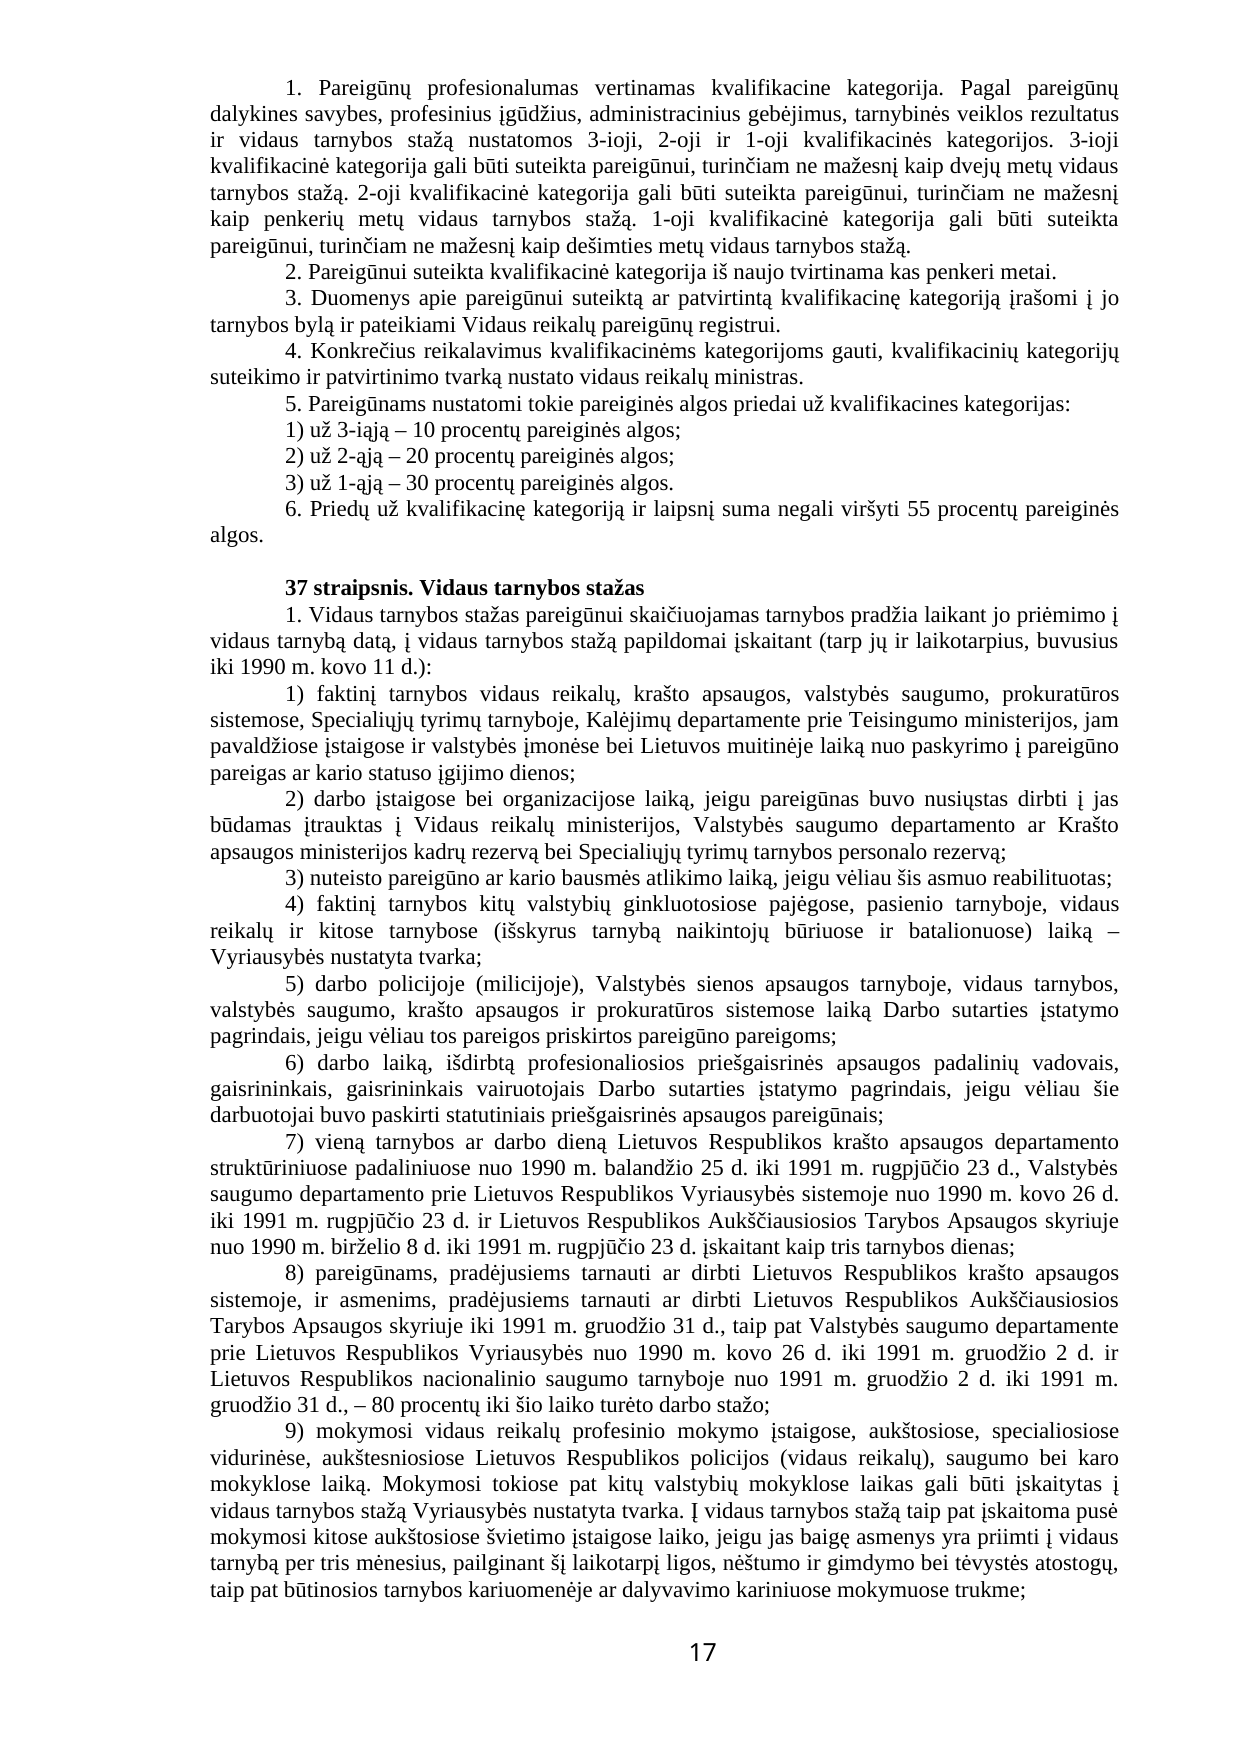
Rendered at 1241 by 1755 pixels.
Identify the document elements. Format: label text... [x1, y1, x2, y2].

text 2) darbo įstaigose bei organizacijose laiką, jeigu pareigūnas buvo nusiųstas dirbti į jas būdamas įtrauktas į Vidaus reikalų ministerijos, Valstybės saugumo departamento ar Krašto apsaugos ministerijos kadrų rezervą bei Specialiųjų tyrimų tarnybos personalo rezervą; [210, 785, 1120, 864]
text 4. Konkrečius reikalavimus kvalifikacinėms kategorijoms gauti, kvalifikacinių kategorijų suteikimo ir patvirtinimo tvarką nustato vidaus reikalų ministras. [210, 337, 1120, 390]
text 1. Vidaus tarnybos stažas pareigūnui skaičiuojamas tarnybos pradžia laikant jo priėmimo į vidaus tarnybą datą, į vidaus tarnybos stažą papildomai įskaitant (tarp jų ir laikotarpius, buvusius iki 1990 m. kovo 11 d.): [210, 601, 1120, 680]
text 3. Duomenys apie pareigūnui suteiktą ar patvirtintą kvalifikacinę kategoriją įrašomi į jo tarnybos bylą ir pateikiami Vidaus reikalų pareigūnų registrui. [210, 284, 1120, 337]
text 4) faktinį tarnybos kitų valstybių ginkluotosiose pajėgose, pasienio tarnyboje, vidaus reikalų ir kitose tarnybose (išskyrus tarnybą naikintojų būriuose ir batalionuose) laiką – Vyriausybės nustatyta tvarka; [210, 891, 1120, 969]
text 9) mokymosi vidaus reikalų profesinio mokymo įstaigose, aukštosiose, specialiosiose vidurinėse, aukštesniosiose Lietuvos Respublikos policijos (vidaus reikalų), saugumo bei karo mokyklose laiką. Mokymosi tokiose pat kitų valstybių mokyklose laikas gali būti įskaitytas į vidaus tarnybos stažą Vyriausybės nustatyta tvarka. Į vidaus tarnybos stažą taip pat įskaitoma pusė mokymosi kitose aukštosiose švietimo įstaigose laiko, jeigu jas baigę asmenys yra priimti į vidaus tarnybą per tris mėnesius, pailginant šį laikotarpį ligos, nėštumo ir gimdymo bei tėvystės atostogų, taip pat būtinosios tarnybos kariuomenėje ar dalyvavimo kariniuose mokymuose trukme; [210, 1418, 1120, 1602]
text 2. Pareigūnui suteikta kvalifikacinė kategorija iš naujo tvirtinama kas penkeri metai. [210, 258, 1120, 284]
text 2) už 2-ąją – 20 procentų pareiginės algos; [210, 442, 1120, 469]
text 1) už 3-iąją – 10 procentų pareiginės algos; [210, 416, 1120, 442]
text 3) nuteisto pareigūno ar kario bausmės atlikimo laiką, jeigu vėliau šis asmuo reabilituotas; [210, 864, 1120, 891]
text 6) darbo laiką, išdirbtą profesionaliosios priešgaisrinės apsaugos padalinių vadovais, gaisrininkais, gaisrininkais vairuotojais Darbo sutarties įstatymo pagrindais, jeigu vėliau šie darbuotojai buvo paskirti statutiniais priešgaisrinės apsaugos pareigūnais; [210, 1049, 1120, 1128]
text 7) vieną tarnybos ar darbo dieną Lietuvos Respublikos krašto apsaugos departamento struktūriniuose padaliniuose nuo 1990 m. balandžio 25 d. iki 1991 m. rugpjūčio 23 d., Valstybės saugumo departamento prie Lietuvos Respublikos Vyriausybės sistemoje nuo 1990 m. kovo 26 d. iki 1991 m. rugpjūčio 23 d. ir Lietuvos Respublikos Aukščiausiosios Tarybos Apsaugos skyriuje nuo 1990 m. birželio 8 d. iki 1991 m. rugpjūčio 23 d. įskaitant kaip tris tarnybos dienas; [210, 1128, 1120, 1259]
text 3) už 1-ąją – 30 procentų pareiginės algos. [210, 469, 1120, 495]
text 1) faktinį tarnybos vidaus reikalų, krašto apsaugos, valstybės saugumo, prokuratūros sistemose, Specialiųjų tyrimų tarnyboje, Kalėjimų departamente prie Teisingumo ministerijos, jam pavaldžiose įstaigose ir valstybės įmonėse bei Lietuvos muitinėje laiką nuo paskyrimo į pareigūno pareigas ar kario statuso įgijimo dienos; [210, 680, 1120, 785]
text 6. Priedų už kvalifikacinę kategoriją ir laipsnį suma negali viršyti 55 procentų pareiginės algos. [210, 495, 1120, 548]
text 5. Pareigūnams nustatomi tokie pareiginės algos priedai už kvalifikacines kategorijas: [210, 390, 1120, 416]
text 1. Pareigūnų profesionalumas vertinamas kvalifikacine kategorija. Pagal pareigūnų dalykines savybes, profesinius įgūdžius, administracinius gebėjimus, tarnybinės veiklos rezultatus ir vidaus tarnybos stažą nustatomos 3-ioji, 2-oji ir 1-oji kvalifikacinės kategorijos. 3-ioji kvalifikacinė kategorija gali būti suteikta pareigūnui, turinčiam ne mažesnį kaip dvejų metų vidaus tarnybos stažą. 2-oji kvalifikacinė kategorija gali būti suteikta pareigūnui, turinčiam ne mažesnį kaip penkerių metų vidaus tarnybos stažą. 1-oji kvalifikacinė kategorija gali būti suteikta pareigūnui, turinčiam ne mažesnį kaip dešimties metų vidaus tarnybos stažą. [210, 73, 1120, 258]
text 8) pareigūnams, pradėjusiems tarnauti ar dirbti Lietuvos Respublikos krašto apsaugos sistemoje, ir asmenims, pradėjusiems tarnauti ar dirbti Lietuvos Respublikos Aukščiausiosios Tarybos Apsaugos skyriuje iki 1991 m. gruodžio 31 d., taip pat Valstybės saugumo departamente prie Lietuvos Respublikos Vyriausybės nuo 1990 m. kovo 26 d. iki 1991 m. gruodžio 2 d. ir Lietuvos Respublikos nacionalinio saugumo tarnyboje nuo 1991 m. gruodžio 2 d. iki 1991 m. gruodžio 31 d., – 80 procentų iki šio laiko turėto darbo stažo; [210, 1259, 1120, 1418]
text 5) darbo policijoje (milicijoje), Valstybės sienos apsaugos tarnyboje, vidaus tarnybos, valstybės saugumo, krašto apsaugos ir prokuratūros sistemose laiką Darbo sutarties įstatymo pagrindais, jeigu vėliau tos pareigos priskirtos pareigūno pareigoms; [210, 969, 1120, 1049]
text 37 straipsnis. Vidaus tarnybos stažas [210, 574, 1120, 601]
